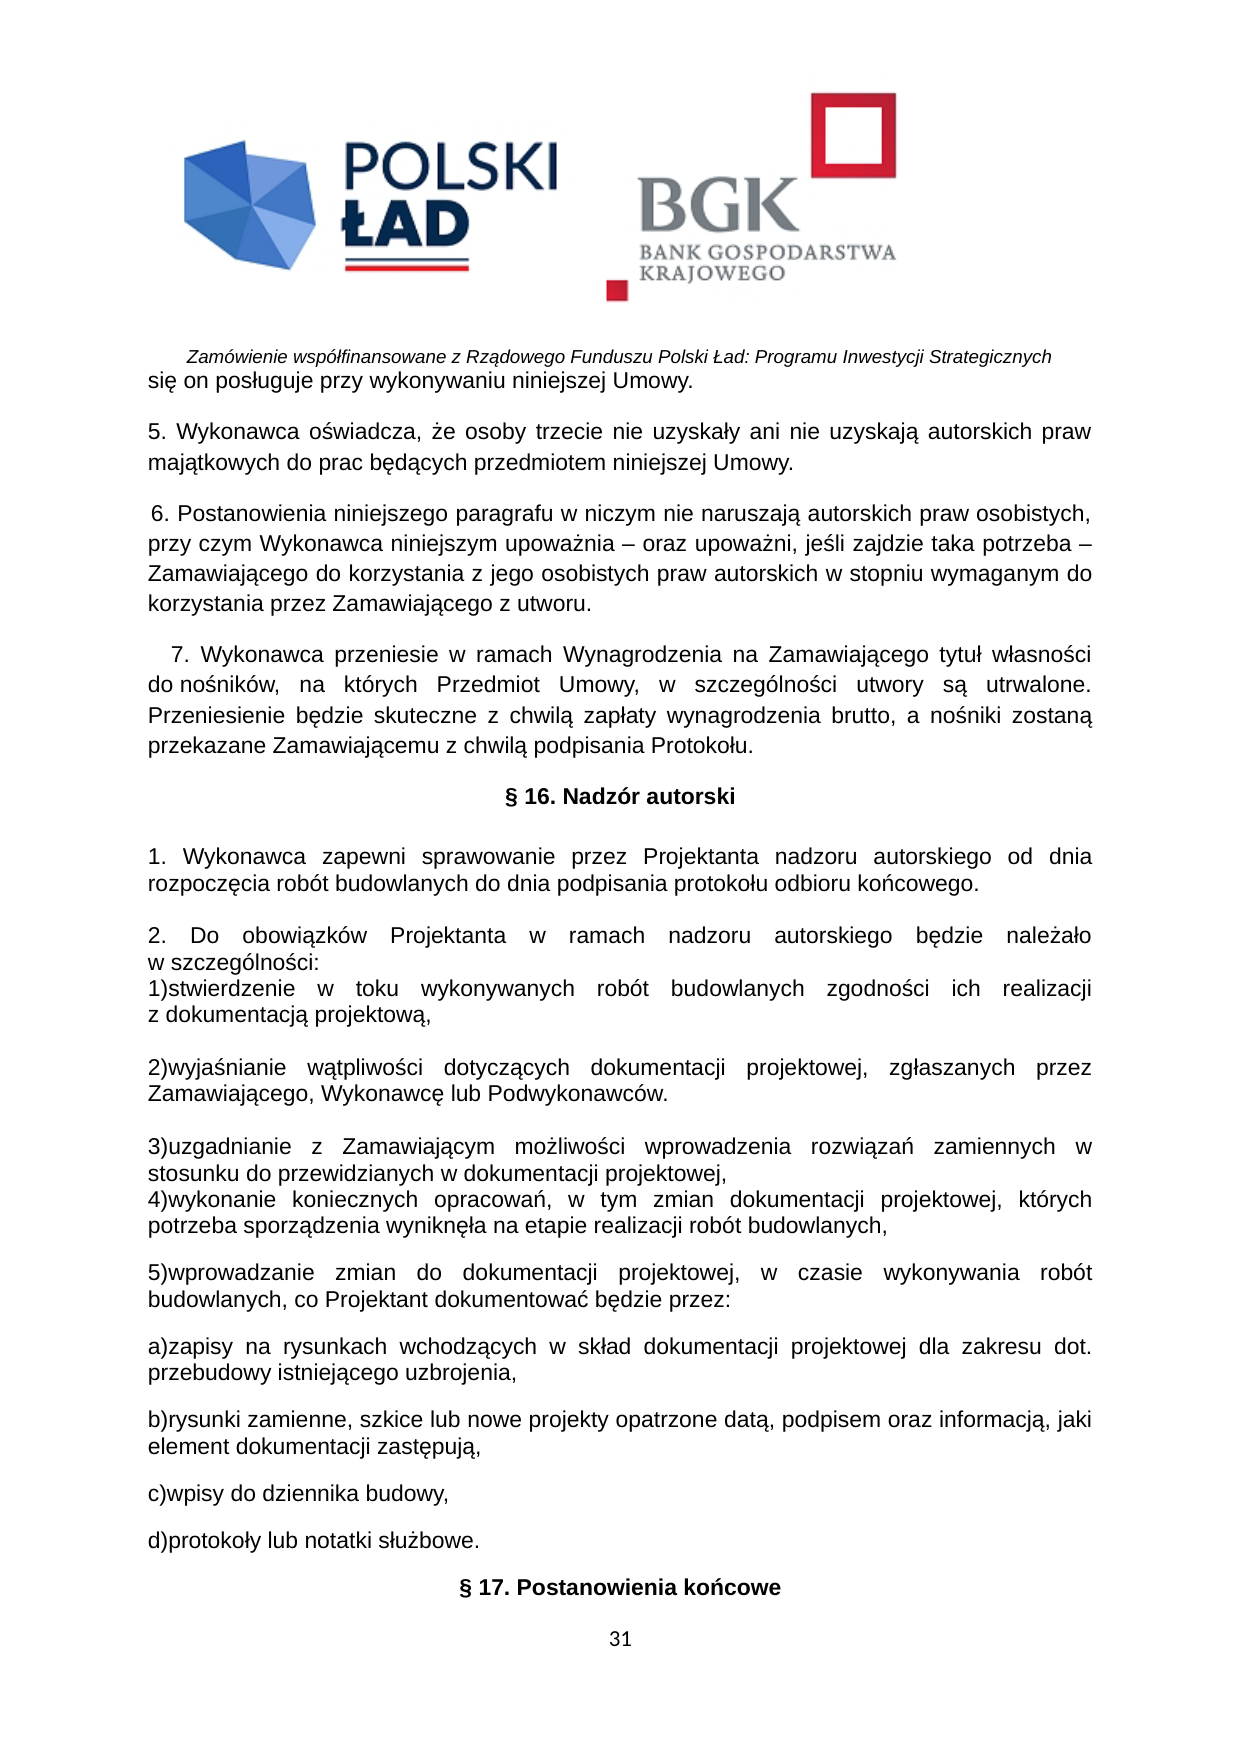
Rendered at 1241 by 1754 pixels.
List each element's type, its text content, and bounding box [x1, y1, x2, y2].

text 2. Do obowiązków Projektanta w ramach nadzoru autorskiego będzie należało w szczególności: [148, 922, 1093, 975]
text 1. Wykonawca zapewni sprawowanie przez Projektanta nadzoru autorskiego od dnia rozpoczęcia robót budowlanych do dnia podpisania protokołu odbioru końcowego. [148, 843, 1093, 896]
text d)protokoły lub notatki służbowe. [148, 1527, 1093, 1553]
text 5)wprowadzanie zmian do dokumentacji projektowej, w czasie wykonywania robót budowlanych, co Projektant dokumentować będzie przez: [148, 1259, 1093, 1312]
text § 17. Postanowienia końcowe [148, 1574, 1093, 1601]
text się on posługuje przy wykonywaniu niniejszej Umowy. [117, 367, 1093, 393]
text 4)wykonanie koniecznych opracowań, w tym zmian dokumentacji projektowej, których potrzeba sporządzenia wyniknęła na etapie realizacji robót budowlanych, [148, 1186, 1093, 1238]
text 2)wyjaśnianie wątpliwości dotyczących dokumentacji projektowej, zgłaszanych przez Zamawiającego, Wykonawcę lub Podwykonawców. [148, 1054, 1093, 1107]
text c)wpisy do dziennika budowy, [148, 1480, 1093, 1506]
text 6. Postanowienia niniejszego paragrafu w niczym nie naruszają autorskich praw osobistych, przy czym Wykonawca niniejszym upoważnia – oraz upoważni, jeśli zajdzie taka potrzeba – Zamawiającego do korzystania z jego osobistych praw autorskich w stopniu wymaganym do korzystania przez Zamawiającego z utworu. [122, 499, 1093, 616]
text b)rysunki zamienne, szkice lub nowe projekty opatrzone datą, podpisem oraz informacją, jaki element dokumentacji zastępują, [148, 1406, 1093, 1459]
text § 16. Nadzór autorski [148, 783, 1093, 809]
text 3)uzgadnianie z Zamawiającym możliwości wprowadzenia rozwiązań zamiennych w stosunku do przewidzianych w dokumentacji projektowej, [148, 1133, 1093, 1186]
text 1)stwierdzenie w toku wykonywanych robót budowlanych zgodności ich realizacji z dokumentacją projektową, [148, 975, 1093, 1028]
text 5. Wykonawca oświadcza, że osoby trzecie nie uzyskały ani nie uzyskają autorskich praw majątkowych do prac będących przedmiotem niniejszej Umowy. [118, 418, 1093, 475]
text 7. Wykonawca przeniesie w ramach Wynagrodzenia na Zamawiającego tytuł własności do nośników, na których Przedmiot Umowy, w szczególności utwory są utrwalone. Przeniesienie będzie skuteczne z chwilą zapłaty wynagrodzenia brutto, a nośniki zostaną przekazane Zamawiającemu z chwilą podpisania Protokołu. [118, 641, 1093, 758]
text a)zapisy na rysunkach wchodzących w skład dokumentacji projektowej dla zakresu dot. przebudowy istniejącego uzbrojenia, [148, 1333, 1093, 1386]
